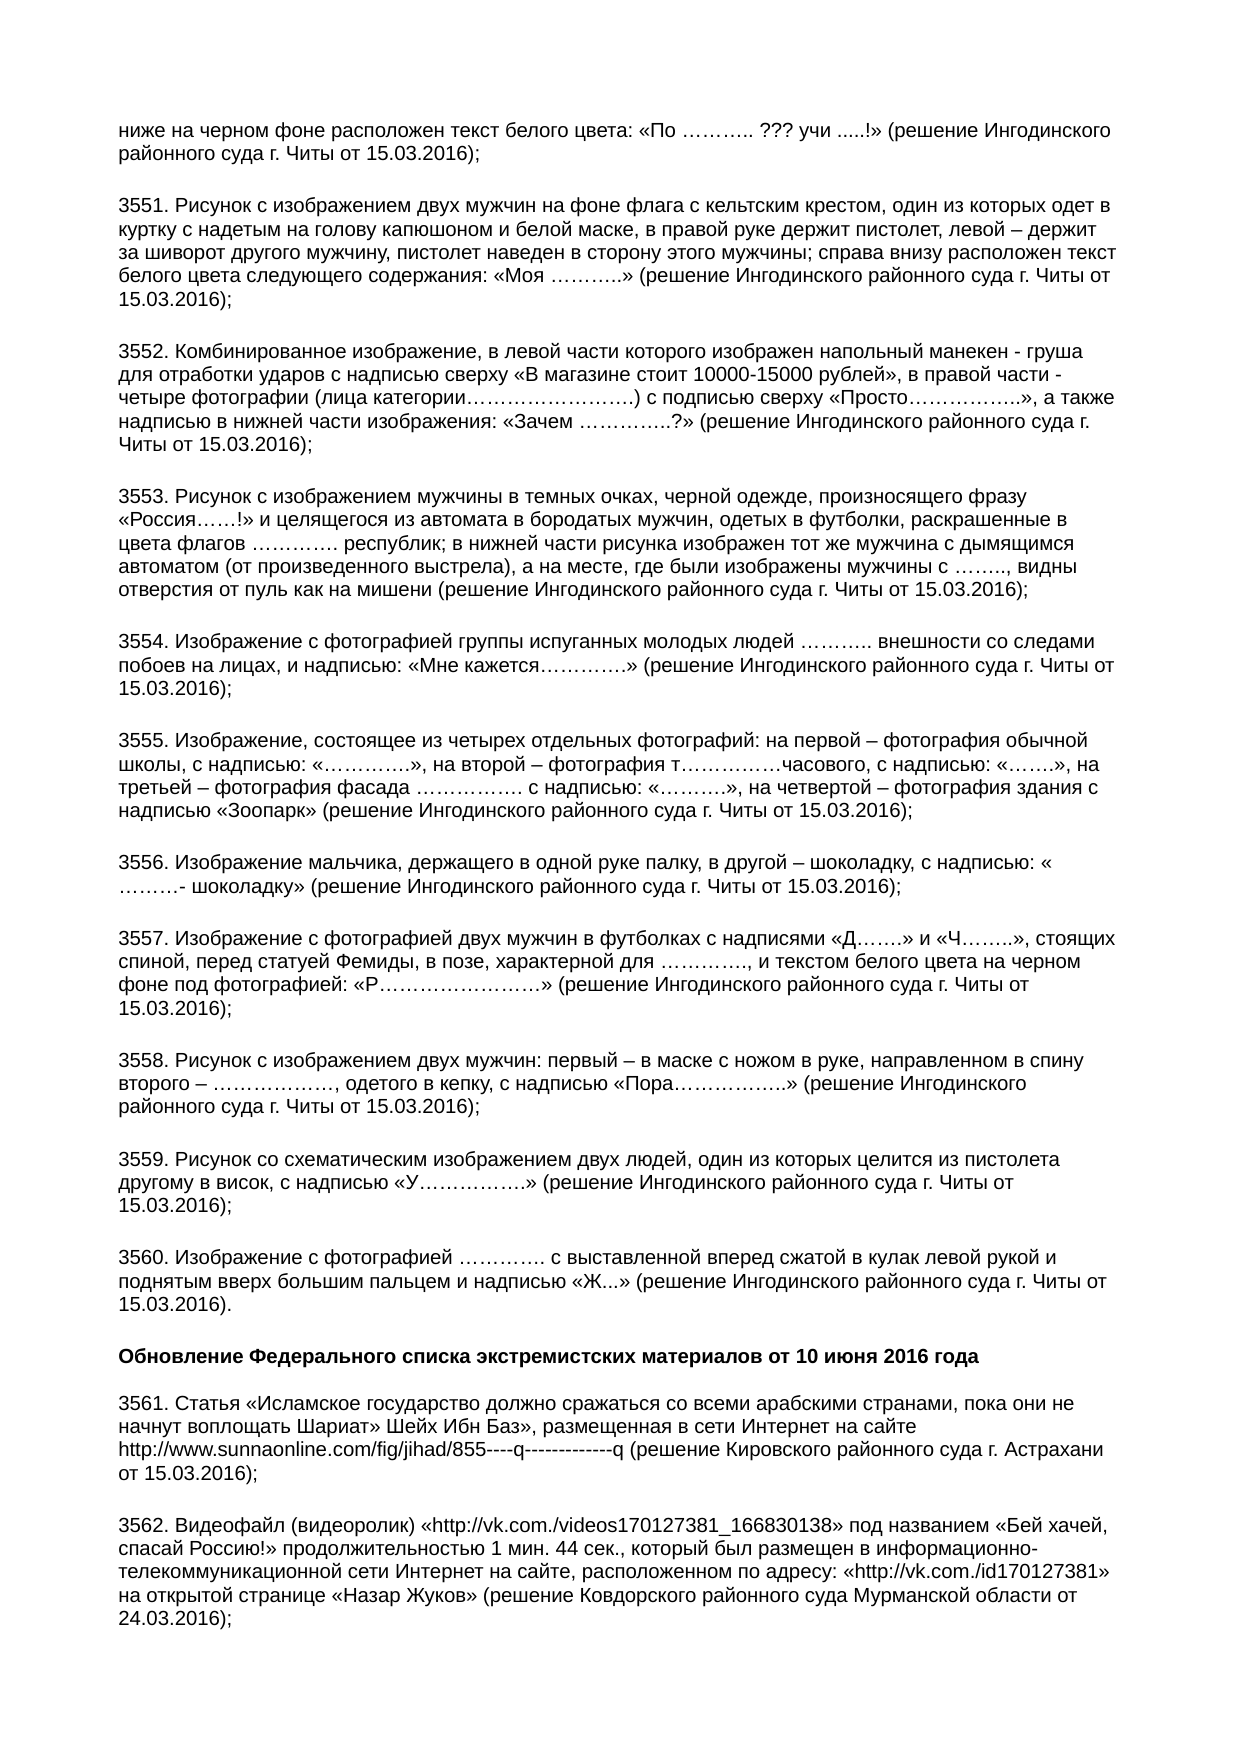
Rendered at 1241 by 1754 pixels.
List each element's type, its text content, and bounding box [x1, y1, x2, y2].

text ниже на черном фоне расположен текст белого цвета: «По ……….. ??? учи .....!» (решение Ингодинского районного суда г. Читы от 15.03.2016); 3551. Рисунок с изображением двух мужчин на фоне флага с кельтским крестом, один из которых одет в куртку с надетым на голову капюшоном и белой маске, в правой руке держит пистолет, левой – держит за шиворот другого мужчину, пистолет наведен в сторону этого мужчины; справа внизу расположен текст белого цвета следующего содержания: «Моя ………..» (решение Ингодинского районного суда г. Читы от 15.03.2016); 3552. Комбинированное изображение, в левой части которого изображен напольный манекен - груша для отработки ударов с надписью сверху «В магазине стоит 10000-15000 рублей», в правой части - четыре фотографии (лица категории…………………….) с подписью сверху «Просто……………..», а также надписью в нижней части изображения: «Зачем …………..?» (решение Ингодинского районного суда г. Читы от 15.03.2016); 3553. Рисунок с изображением мужчины в темных очках, черной одежде, произносящего фразу «Россия……!» и целящегося из автомата в бородатых мужчин, одетых в футболки, раскрашенные в цвета флагов …………. республик; в нижней части рисунка изображен тот же мужчина с дымящимся автоматом (от произведенного выстрела), а на месте, где были изображены мужчины с …….., видны отверстия от пуль как на мишени (решение Ингодинского районного суда г. Читы от 15.03.2016); 3554. Изображение с фотографией группы испуганных молодых людей ……….. внешности со следами побоев на лицах, и надписью: «Мне кажется………….» (решение Ингодинского районного суда г. Читы от 15.03.2016); 3555. Изображение, состоящее из четырех отдельных фотографий: на первой – фотография обычной школы, с надписью: «………….», на второй – фотография т……………часового, с надписью: «…….», на третьей – фотография фасада ……………. с надписью: «……….», на четвертой – фотография здания с надписью «Зоопарк» (решение Ингодинского районного суда г. Читы от 15.03.2016); 3556. Изображение мальчика, держащего в одной руке палку, в другой – шоколадку, с надписью: « ………- шоколадку» (решение Ингодинского районного суда г. Читы от 15.03.2016); 3557. Изображение с фотографией двух мужчин в футболках с надписями «Д…….» и «Ч……..», стоящих спиной, перед статуей Фемиды, в позе, характерной для …………., и текстом белого цвета на черном фоне под фотографией: «Р……………………» (решение Ингодинского районного суда г. Читы от 15.03.2016); 3558. Рисунок с изображением двух мужчин: первый – в маске с ножом в руке, направленном в спину второго – ………………, одетого в кепку, с надписью «Пора……………..» (решение Ингодинского районного суда г. Читы от 15.03.2016); 3559. Рисунок со схематическим изображением двух людей, один из которых целится из пистолета другому в висок, с надписью «У…………….» (решение Ингодинского районного суда г. Читы от 15.03.2016); 3560. Изображение с фотографией …………. с выставленной вперед сжатой в кулак левой рукой и поднятым вверх большим пальцем и надписью «Ж...» (решение Ингодинского районного суда г. Читы от 15.03.2016). [118, 118, 1122, 1344]
text Обновление Федерального списка экстремистских материалов от 10 июня 2016 года 3561. Статья «Исламское государство должно сражаться со всеми арабскими странами, пока они не начнут воплощать Шариат» Шейх Ибн Баз», размещенная в сети Интернет на сайте http://www.sunnaonline.com/fig/jihad/855----q-------------q (решение Кировского районного суда г. Астрахани от 15.03.2016); 3562. Видеофайл (видеоролик) «http://vk.com./videos170127381_166830138» под названием «Бей хачей, спасай Россию!» продолжительностью 1 мин. 44 сек., который был размещен в информационно-телекоммуникационной сети Интернет на сайте, расположенном по адресу: «http://vk.com./id170127381» на открытой странице «Назар Жуков» (решение Ковдорского районного суда Мурманской области от 24.03.2016); [118, 1344, 1122, 1630]
